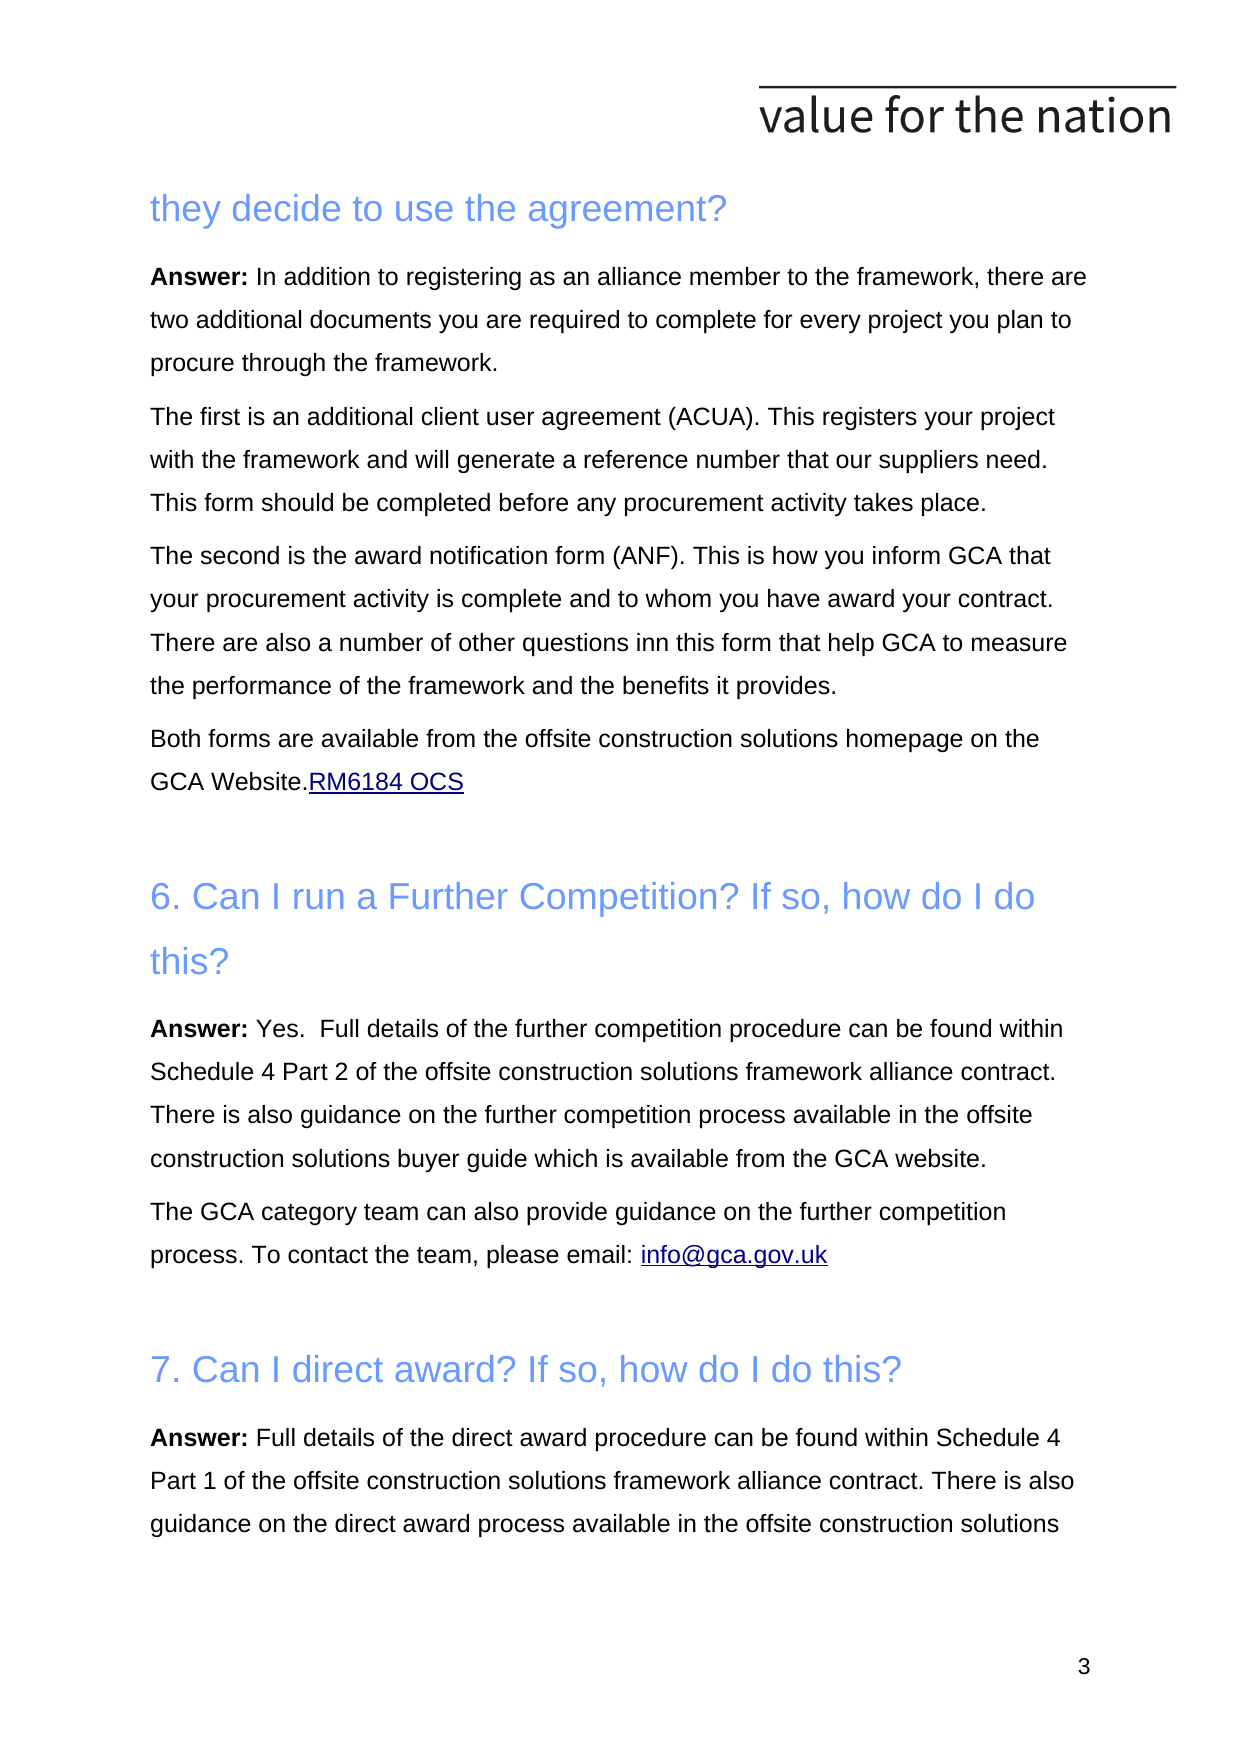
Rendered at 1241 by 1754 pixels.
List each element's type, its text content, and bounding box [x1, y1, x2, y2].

text Answer: In addition to registering as an alliance member to the framework, there are two additional documents you are required to complete for every project you plan to procure through the framework. [150, 262, 1090, 377]
text The second is the award notification form (ANF). This is how you inform GCA that your procurement activity is complete and to whom you have award your contract. There are also a number of other questions inn this form that help GCA to measure the performance of the framework and the benefits it provides. [150, 541, 1090, 699]
text Answer: Yes. Full details of the further competition procedure can be found within Schedule 4 Part 2 of the offsite construction solutions framework alliance contract. There is also guidance on the further competition process available in the offsite construction solutions buyer guide which is available from the GCA website. [150, 1014, 1090, 1172]
text 6. Can I run a Further Competition? If so, how do I do this? [150, 874, 1090, 982]
text Answer: Full details of the direct award procedure can be found within Schedule 4 Part 1 of the offsite construction solutions framework alliance contract. There is also guidance on the direct award process available in the offsite construction solutions [150, 1422, 1090, 1537]
text they decide to use the agreement? [150, 187, 1090, 230]
text The first is an additional client user agreement (ACUA). This registers your project with the framework and will generate a reference number that our suppliers need. This form should be completed before any procurement activity takes place. [150, 402, 1090, 517]
text Both forms are available from the offsite construction solutions homepage on the GCA Website.RM6184 OCS [150, 724, 1090, 796]
text The GCA category team can also provide guidance on the further competition process. To contact the team, please email: info@gca.gov.uk [150, 1197, 1090, 1269]
text 7. Can I direct award? If so, how do I do this? [150, 1347, 1090, 1391]
